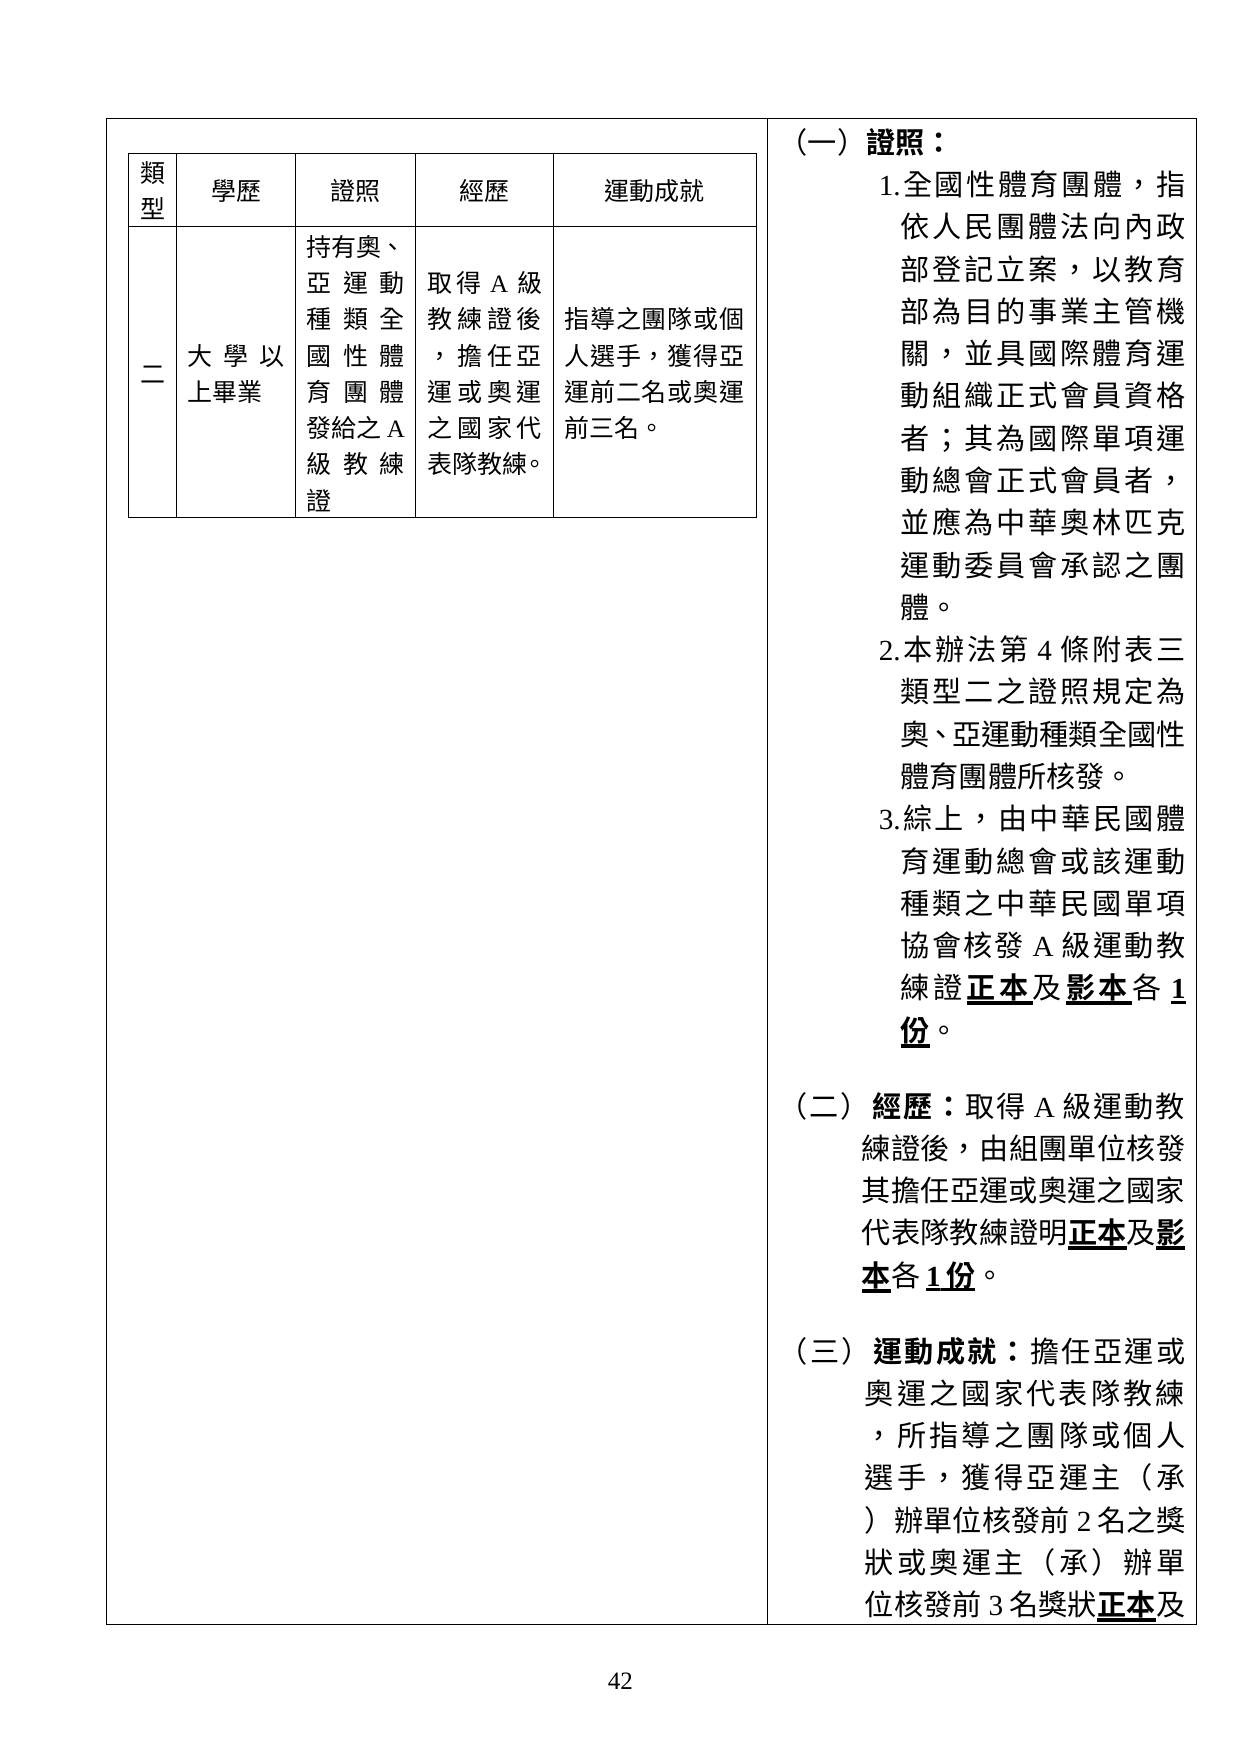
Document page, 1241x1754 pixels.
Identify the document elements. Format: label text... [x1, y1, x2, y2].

table_cell 取得A級教練證後，擔任亞運或奧運之國家代表隊教練。 [416, 227, 553, 517]
table_cell （一）證照： 1.全國性體育團體，指依人民團體法向內政部登記立案，以教育部為目的事業主管機關，並具國際體育運動組織正式會員資格者；其為國際單項運動總會正式會員者，並應為中華奧林匹克運動委員會承認之團體。 2.本辦法第4條附表三類型二之證照規定為奧、亞運動種類全國性體育團體所核發。 3.綜上，由中華民國體育運動總會或該運動種類之中華民國單項協會核發A級運動教練證正本及影本各1份。 （二）經歷：取得A級運動教練證後，由組團單位核發其擔任亞運或奧運之國家代表隊教練證明正本及影本各1份。 （三）運動成就：擔任亞運或奧運之國家代表隊教練，所指導之團隊或個人選手，獲得亞運主（承）辦單位核發前2名之獎狀或奧運主（承）辦單位核發前3名獎狀正本及 [768, 119, 1196, 1624]
table_cell 持有奧、亞運動種類全國性體育團體發給之A級教練證 [296, 227, 415, 517]
table_header 證照 [296, 154, 415, 226]
table_cell [107, 119, 767, 1624]
table_cell 指導之團隊或個人選手，獲得亞運前二名或奧運前三名。 [554, 227, 756, 517]
table_header 學歷 [177, 154, 295, 226]
table_cell 二 [129, 227, 176, 517]
table_header 類型 [129, 154, 176, 226]
table_header 經歷 [416, 154, 553, 226]
table_header 運動成就 [554, 154, 756, 226]
table_cell 大學以上畢業 [177, 227, 295, 517]
